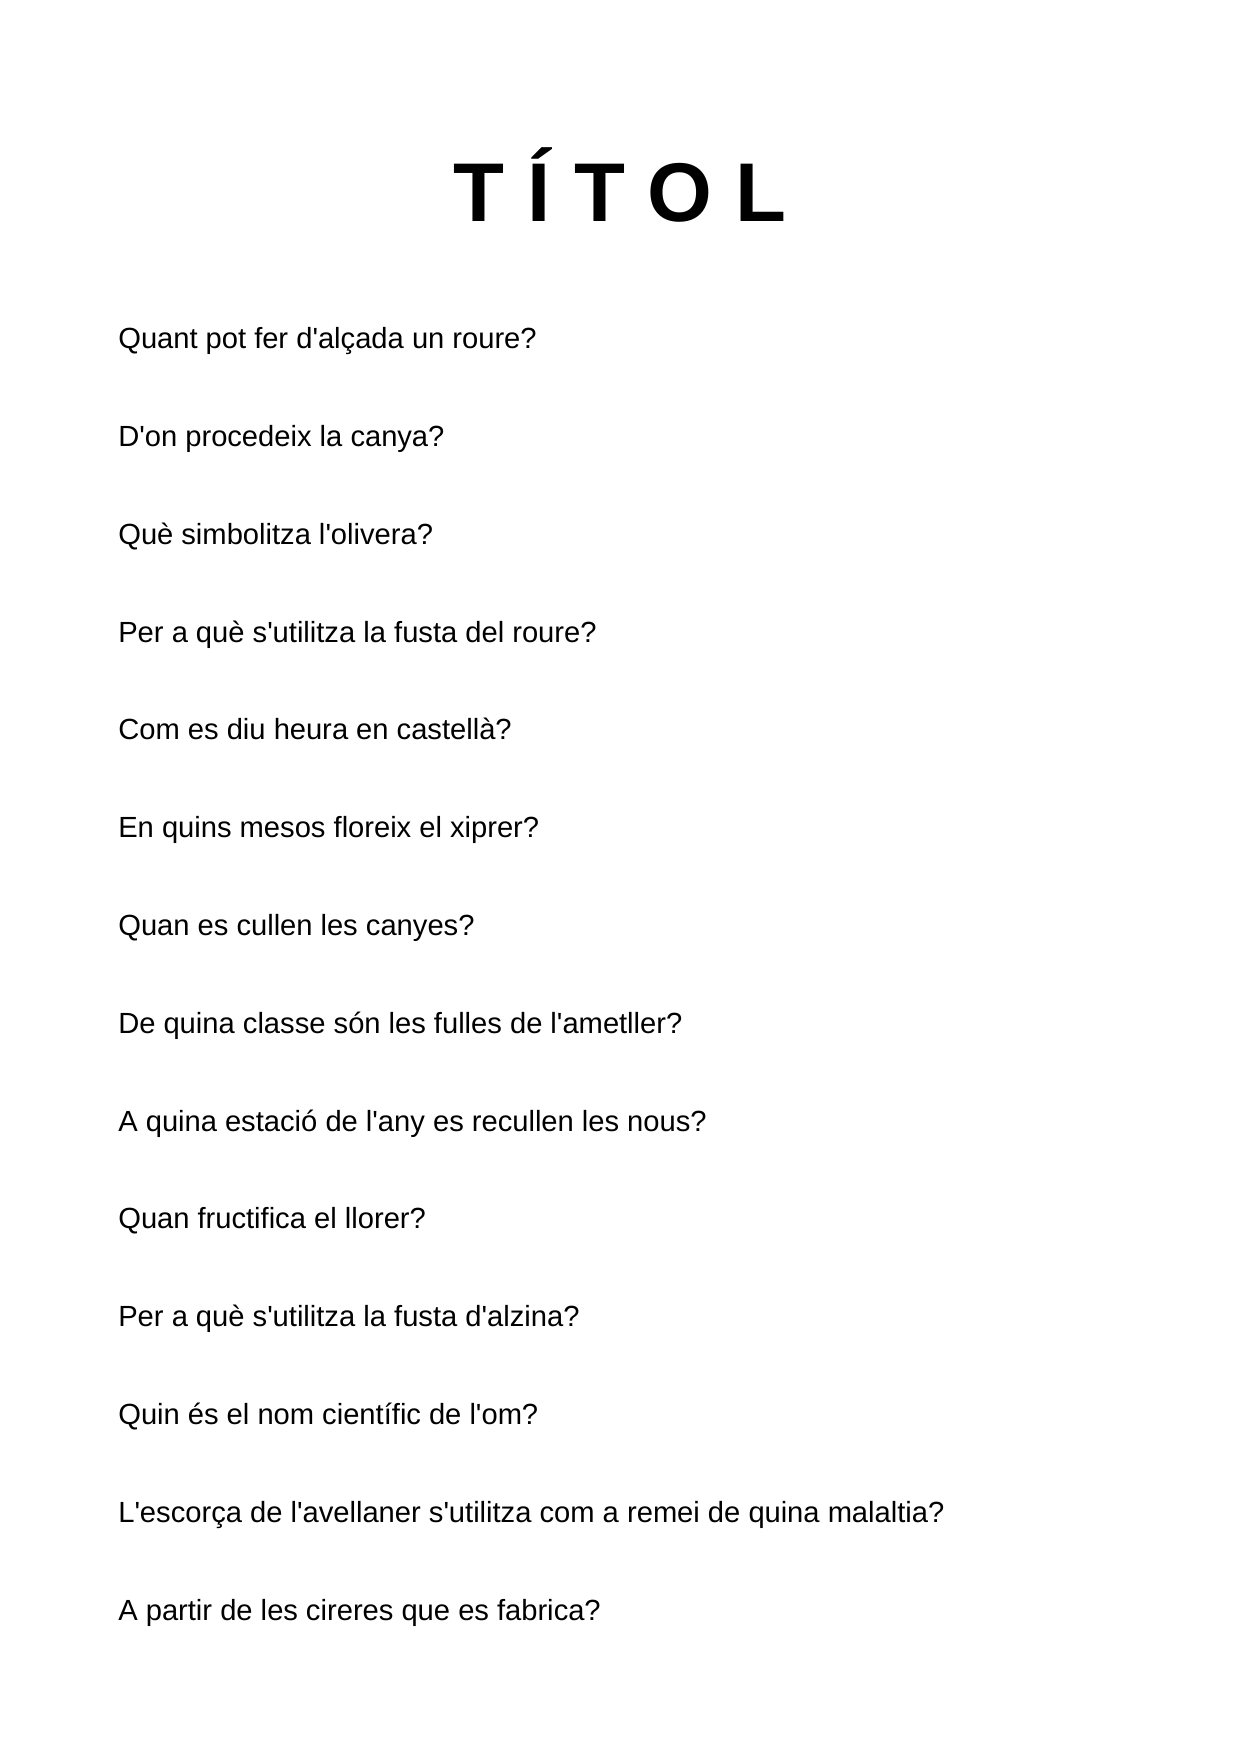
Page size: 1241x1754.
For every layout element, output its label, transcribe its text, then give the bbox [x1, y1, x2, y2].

text L'escorça de l'avellaner s'utilitza com a remei de quina malaltia? [118, 1496, 1122, 1528]
text De quina classe són les fulles de l'ametller? [118, 1007, 1122, 1039]
text En quins mesos floreix el xiprer? [118, 811, 1122, 844]
text D'on procedeix la canya? [118, 420, 1122, 452]
text A partir de les cireres que es fabrica? [118, 1594, 1122, 1626]
text T Í T O L [118, 146, 1122, 239]
text Quan fructifica el llorer? [118, 1202, 1122, 1235]
text Per a què s'utilitza la fusta del roure? [118, 616, 1122, 648]
text Com es diu heura en castellà? [118, 713, 1122, 746]
text Per a què s'utilitza la fusta d'alzina? [118, 1300, 1122, 1333]
text Quant pot fer d'alçada un roure? [118, 322, 1122, 355]
text A quina estació de l'any es recullen les nous? [118, 1104, 1122, 1137]
text Quan es cullen les canyes? [118, 909, 1122, 942]
text Quin és el nom científic de l'om? [118, 1398, 1122, 1431]
text Què simbolitza l'olivera? [118, 518, 1122, 550]
